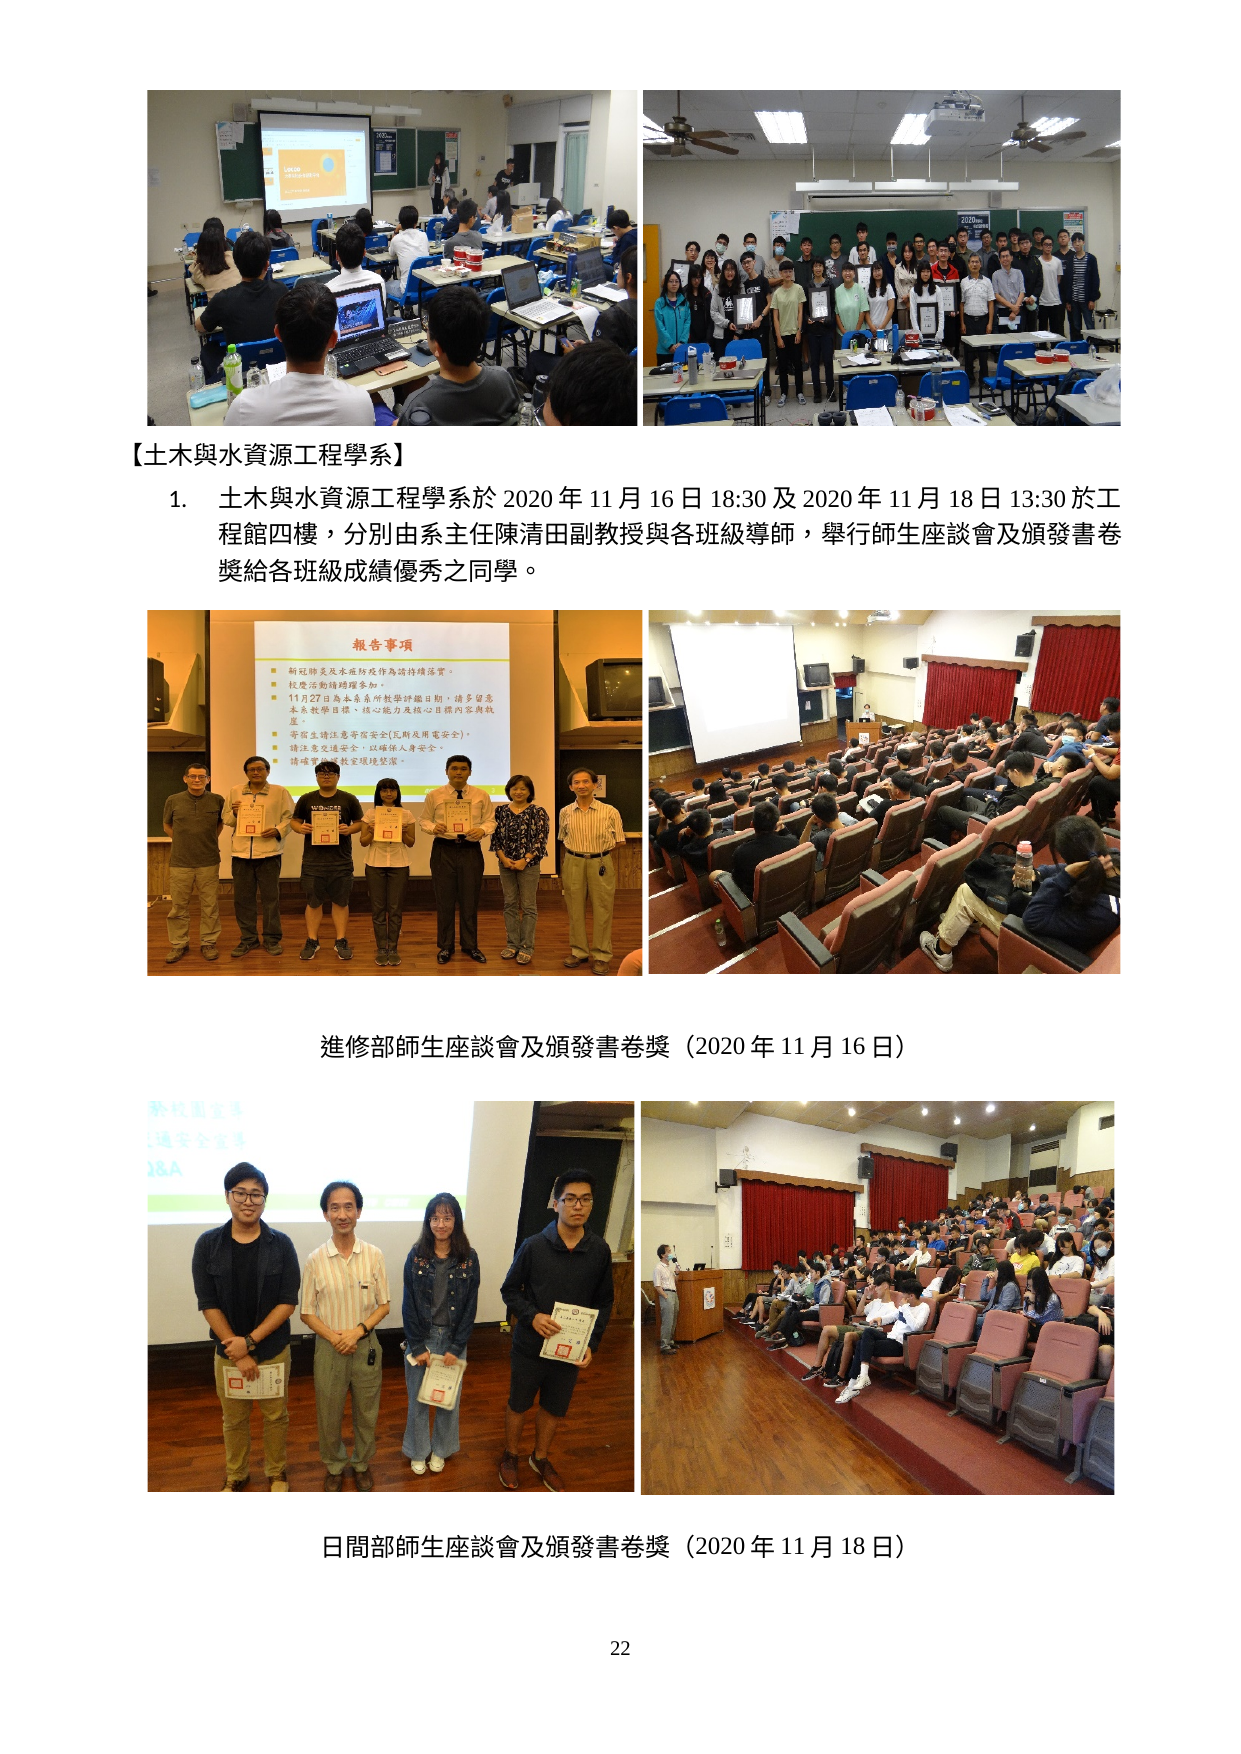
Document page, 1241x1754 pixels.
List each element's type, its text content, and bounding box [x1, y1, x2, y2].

text 【土木與水資源工程學系】 [118, 435, 1122, 471]
text 日間部師生座談會及頒發書卷獎（2020年11月18日） [118, 1504, 1122, 1566]
list 土木與水資源工程學系於2020年11月16日18:30及2020年11月18日13:30於工程館四樓，分別由系主任陳清田副教授與各班級導師，舉行師生座談會及頒發書卷奬給各班級成績優秀之同學。 [168, 479, 1122, 587]
text 進修部師生座談會及頒發書卷獎（2020年11月16日） [118, 1004, 1122, 1066]
